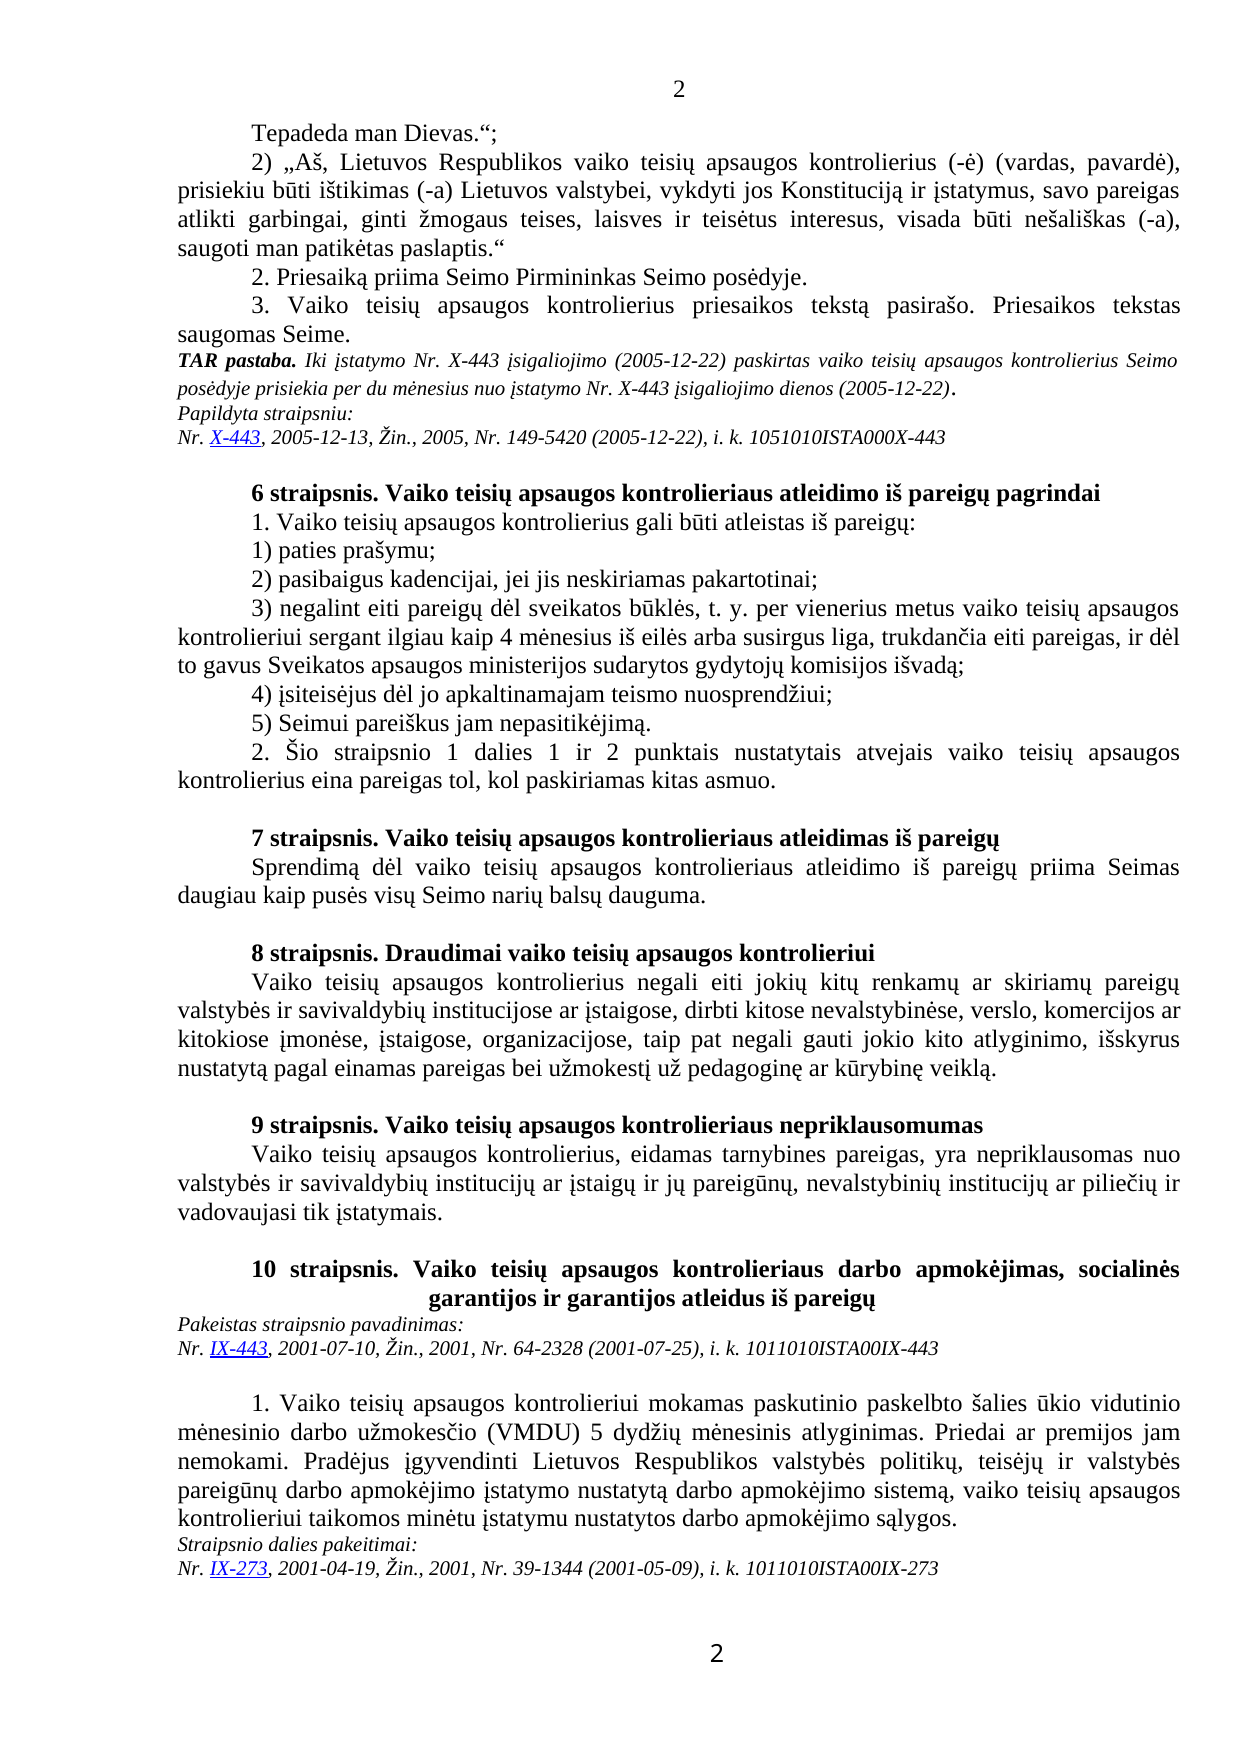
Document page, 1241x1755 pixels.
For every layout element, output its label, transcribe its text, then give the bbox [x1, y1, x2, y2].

text Nr. IX-273, 2001-04-19, Žin., 2001, Nr. 39-1344 (2001-05-09), i. k. 1011010ISTA00IX-273 [177, 1556, 1181, 1580]
text Nr. IX-443, 2001-07-10, Žin., 2001, Nr. 64-2328 (2001-07-25), i. k. 1011010ISTA00IX-443 [177, 1336, 1181, 1360]
text Vaiko teisių apsaugos kontrolierius, eidamas tarnybines pareigas, yra nepriklausomas nuo valstybės ir savivaldybių institucijų ar įstaigų ir jų pareigūnų, nevalstybinių institucijų ar piliečių ir vadovaujasi tik įstatymais. [177, 1139, 1181, 1225]
text 10 straipsnis. Vaiko teisių apsaugos kontrolieriaus darbo apmokėjimas, socialinės garantijos ir garantijos atleidus iš pareigų [251, 1254, 1181, 1312]
text Papildyta straipsniu: [177, 401, 1181, 425]
text 7 straipsnis. Vaiko teisių apsaugos kontrolieriaus atleidimas iš pareigų [177, 823, 1181, 852]
text 1) paties prašymu; [177, 535, 1181, 564]
text 3. Vaiko teisių apsaugos kontrolierius priesaikos tekstą pasirašo. Priesaikos tekstas saugomas Seime. [177, 291, 1181, 348]
text 2. Šio straipsnio 1 dalies 1 ir 2 punktais nustatytais atvejais vaiko teisių apsaugos kontrolierius eina pareigas tol, kol paskiriamas kitas asmuo. [177, 737, 1181, 794]
text 4) įsiteisėjus dėl jo apkaltinamajam teismo nuosprendžiui; [177, 679, 1181, 708]
text 2) pasibaigus kadencijai, jei jis neskiriamas pakartotinai; [177, 564, 1181, 593]
text 1. Vaiko teisių apsaugos kontrolierius gali būti atleistas iš pareigų: [177, 507, 1181, 535]
text Nr. X-443, 2005-12-13, Žin., 2005, Nr. 149-5420 (2005-12-22), i. k. 1051010ISTA000X-443 [177, 425, 1181, 449]
text 9 straipsnis. Vaiko teisių apsaugos kontrolieriaus nepriklausomumas [177, 1110, 1181, 1139]
text Sprendimą dėl vaiko teisių apsaugos kontrolieriaus atleidimo iš pareigų priima Seimas daugiau kaip pusės visų Seimo narių balsų dauguma. [177, 852, 1181, 909]
text Vaiko teisių apsaugos kontrolierius negali eiti jokių kitų renkamų ar skiriamų pareigų valstybės ir savivaldybių institucijose ar įstaigose, dirbti kitose nevalstybinėse, verslo, komercijos ar kitokiose įmonėse, įstaigose, organizacijose, taip pat negali gauti jokio kito atlyginimo, išskyrus nustatytą pagal einamas pareigas bei užmokestį už pedagoginę ar kūrybinę veiklą. [177, 967, 1181, 1082]
text 2) „Aš, Lietuvos Respublikos vaiko teisių apsaugos kontrolierius (-ė) (vardas, pavardė), prisiekiu būti ištikimas (-a) Lietuvos valstybei, vykdyti jos Konstituciją ir įstatymus, savo pareigas atlikti garbingai, ginti žmogaus teises, laisves ir teisėtus interesus, visada būti nešališkas (-a), saugoti man patikėtas paslaptis.“ [177, 147, 1181, 262]
text Pakeistas straipsnio pavadinimas: [177, 1312, 1181, 1336]
text Tepadeda man Dievas.“; [177, 118, 1181, 147]
text 8 straipsnis. Draudimai vaiko teisių apsaugos kontrolieriui [177, 938, 1181, 967]
text 2. Priesaiką priima Seimo Pirmininkas Seimo posėdyje. [177, 262, 1181, 291]
text TAR pastaba. Iki įstatymo Nr. X-443 įsigaliojimo (2005-12-22) paskirtas vaiko teisių apsaugos kontrolierius Seimo posėdyje prisiekia per du mėnesius nuo įstatymo Nr. X-443 įsigaliojimo dienos (2005-12-22). [177, 348, 1181, 401]
text 3) negalint eiti pareigų dėl sveikatos būklės, t. y. per vienerius metus vaiko teisių apsaugos kontrolieriui sergant ilgiau kaip 4 mėnesius iš eilės arba susirgus liga, trukdančia eiti pareigas, ir dėl to gavus Sveikatos apsaugos ministerijos sudarytos gydytojų komisijos išvadą; [177, 593, 1181, 679]
text Straipsnio dalies pakeitimai: [177, 1532, 1181, 1556]
text 1. Vaiko teisių apsaugos kontrolieriui mokamas paskutinio paskelbto šalies ūkio vidutinio mėnesinio darbo užmokesčio (VMDU) 5 dydžių mėnesinis atlyginimas. Priedai ar premijos jam nemokami. Pradėjus įgyvendinti Lietuvos Respublikos valstybės politikų, teisėjų ir valstybės pareigūnų darbo apmokėjimo įstatymo nustatytą darbo apmokėjimo sistemą, vaiko teisių apsaugos kontrolieriui taikomos minėtu įstatymu nustatytos darbo apmokėjimo sąlygos. [177, 1388, 1181, 1532]
text 5) Seimui pareiškus jam nepasitikėjimą. [177, 708, 1181, 737]
text 6 straipsnis. Vaiko teisių apsaugos kontrolieriaus atleidimo iš pareigų pagrindai [177, 478, 1181, 507]
